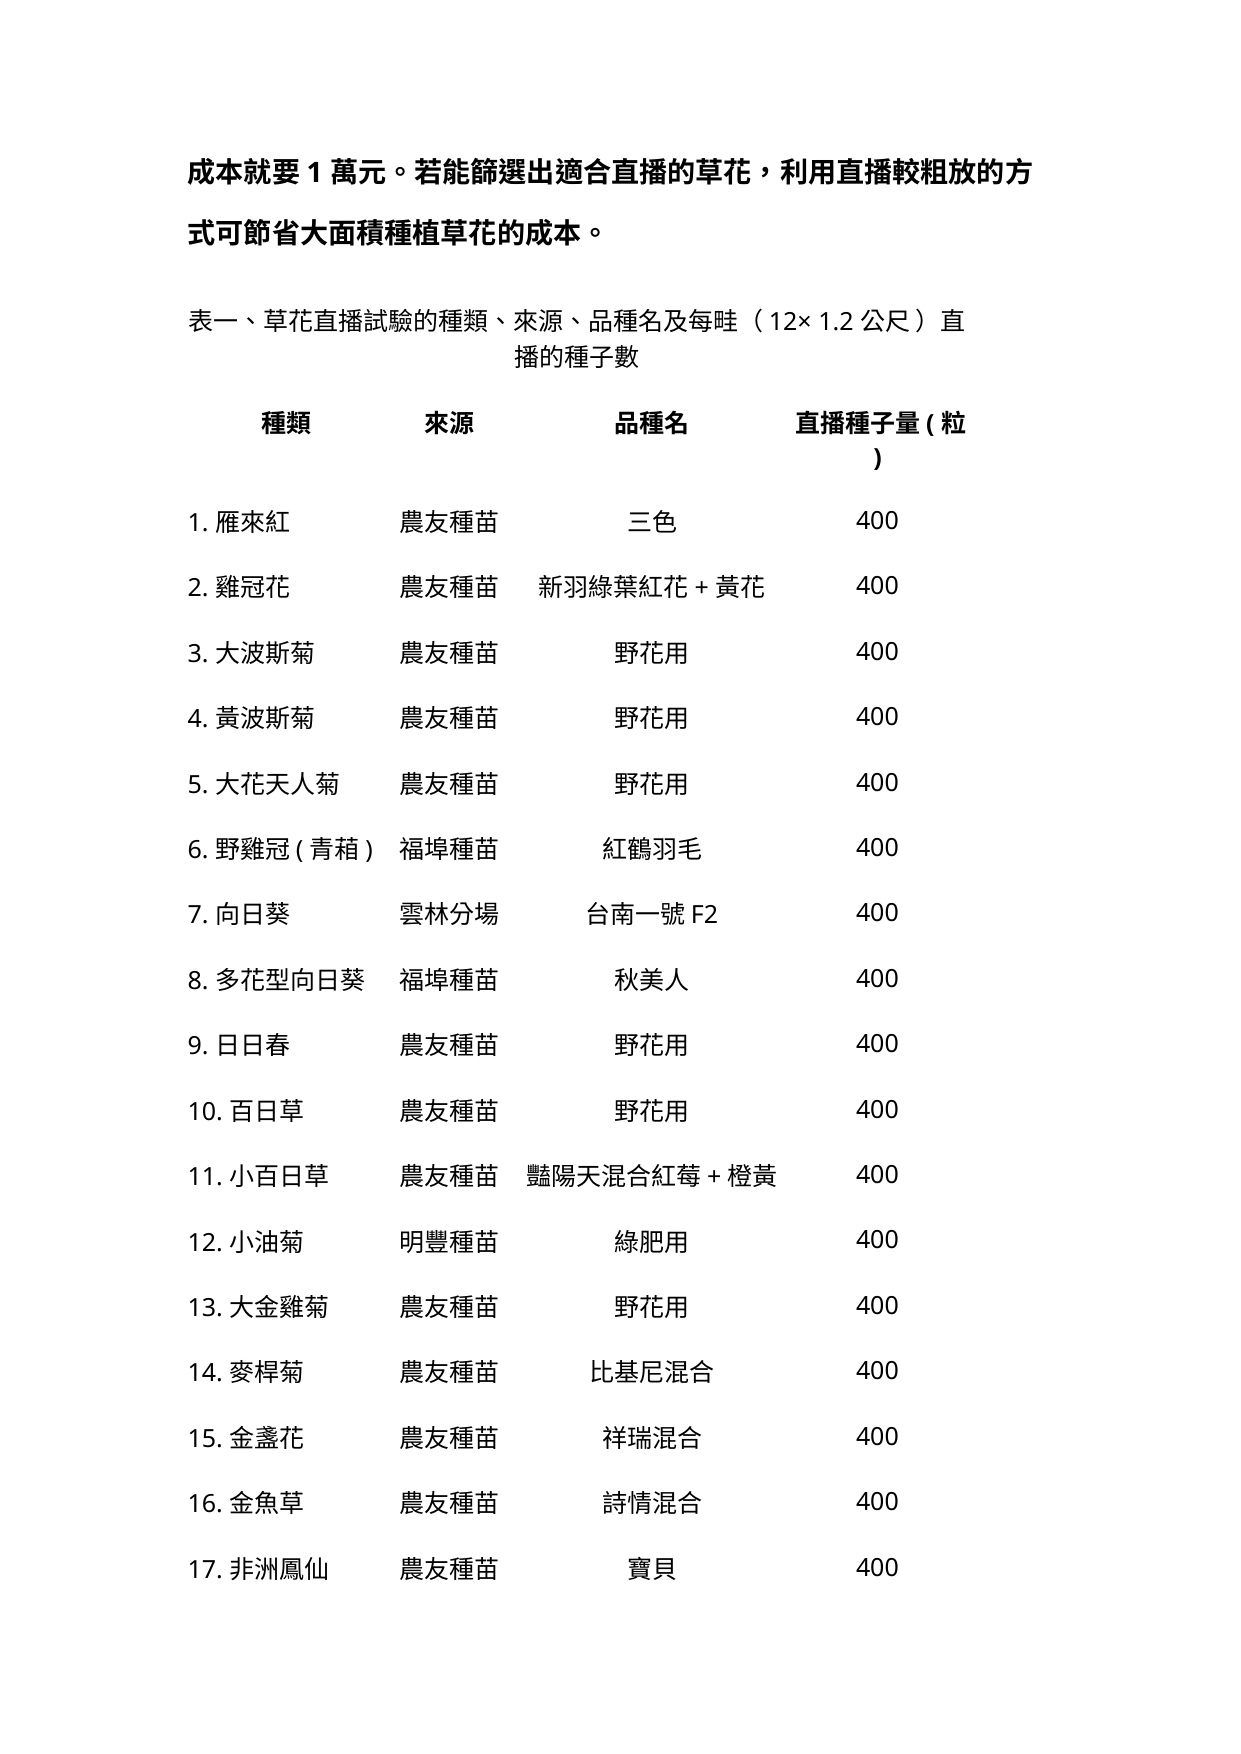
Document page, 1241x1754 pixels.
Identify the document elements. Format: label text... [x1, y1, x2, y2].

table_cell 農友種苗 [390, 604, 514, 669]
table_cell 紅鶴羽毛 [515, 800, 795, 866]
table_cell 12. 小油菊 [188, 1193, 390, 1258]
table_cell 野花用 [515, 735, 795, 800]
table_cell 11. 小百日草 [188, 1128, 390, 1193]
table_cell 詩情混合 [515, 1455, 795, 1520]
text 一般市售草花都是經過人為雜交選種或雜交一代種子 (F 1 ) ，育出花形、花色優美的品種，種子昂貴，不適合粗放直播栽培，而要在設施內利用穴盤來育苗。但是栽培草花形成大面積景觀，若是買苗來定植，以 一般草花零售價一盆 10 元來算，種一千株草花未加上工錢光苗的成本就要 1 萬元。若能篩選出適合直播的草花，利用直播較粗放的方式可節省大面積種植草花的成本。 [187, 150, 1053, 252]
table_cell 野花用 [515, 1258, 795, 1324]
table_cell 品種名 [515, 374, 795, 473]
table_cell 寶貝 [515, 1520, 795, 1585]
table_cell 6. 野雞冠 ( 青葙 ) [188, 800, 390, 866]
table_cell 1. 雁來紅 [188, 473, 390, 539]
table_cell 400 [795, 931, 966, 997]
table_cell 400 [795, 473, 966, 539]
table_cell 雲林分場 [390, 866, 514, 931]
table_cell 農友種苗 [390, 1389, 514, 1454]
table_cell 農友種苗 [390, 997, 514, 1062]
table_cell 400 [795, 800, 966, 866]
table_cell 種類 [188, 374, 390, 473]
table_cell 4. 黃波斯菊 [188, 670, 390, 735]
table_cell 400 [795, 539, 966, 604]
table_cell 16. 金魚草 [188, 1455, 390, 1520]
table_cell 400 [795, 1455, 966, 1520]
table_cell 7. 向日葵 [188, 866, 390, 931]
table_cell 野花用 [515, 1062, 795, 1127]
table_cell 三色 [515, 473, 795, 539]
table_header 表一、草花直播試驗的種類、來源、品種名及每畦（ 12× 1.2 公尺 ）直播的種子數 [188, 301, 966, 374]
table_cell 農友種苗 [390, 539, 514, 604]
table_cell 400 [795, 1520, 966, 1585]
table_cell 農友種苗 [390, 670, 514, 735]
table_cell 福埠種苗 [390, 931, 514, 997]
table_cell 農友種苗 [390, 1324, 514, 1389]
table_cell 福埠種苗 [390, 800, 514, 866]
table_cell 400 [795, 735, 966, 800]
table_cell 2. 雞冠花 [188, 539, 390, 604]
table_cell 野花用 [515, 670, 795, 735]
table_cell 祥瑞混合 [515, 1389, 795, 1454]
table_cell 400 [795, 997, 966, 1062]
table_cell 來源 [390, 374, 514, 473]
table_cell 豔陽天混合紅莓 + 橙黃 [515, 1128, 795, 1193]
table_cell 農友種苗 [390, 1520, 514, 1585]
table_cell 9. 日日春 [188, 997, 390, 1062]
table_cell 400 [795, 1128, 966, 1193]
table_cell 新羽綠葉紅花 + 黃花 [515, 539, 795, 604]
table_cell 農友種苗 [390, 1128, 514, 1193]
table_cell 野花用 [515, 604, 795, 669]
table_cell 農友種苗 [390, 1062, 514, 1127]
table_cell 10. 百日草 [188, 1062, 390, 1127]
table_cell 農友種苗 [390, 735, 514, 800]
table_cell 農友種苗 [390, 473, 514, 539]
table_cell 野花用 [515, 997, 795, 1062]
table_cell 農友種苗 [390, 1455, 514, 1520]
table_cell 13. 大金雞菊 [188, 1258, 390, 1324]
table_cell 400 [795, 866, 966, 931]
table_cell 15. 金盞花 [188, 1389, 390, 1454]
table_cell 秋美人 [515, 931, 795, 997]
table_cell 400 [795, 1258, 966, 1324]
table_cell 14. 麥桿菊 [188, 1324, 390, 1389]
table_cell 400 [795, 1062, 966, 1127]
table_cell 比基尼混合 [515, 1324, 795, 1389]
table_cell 400 [795, 1324, 966, 1389]
table_cell 5. 大花天人菊 [188, 735, 390, 800]
table_cell 明豐種苗 [390, 1193, 514, 1258]
table_cell 400 [795, 1389, 966, 1454]
table_cell 直播種子量 ( 粒 ) [795, 374, 966, 473]
table_cell 農友種苗 [390, 1258, 514, 1324]
table_cell 17. 非洲鳳仙 [188, 1520, 390, 1585]
table_cell 400 [795, 670, 966, 735]
table_cell 400 [795, 604, 966, 669]
table_cell 8. 多花型向日葵 [188, 931, 390, 997]
table_cell 3. 大波斯菊 [188, 604, 390, 669]
table_cell 台南一號 F2 [515, 866, 795, 931]
table_cell 綠肥用 [515, 1193, 795, 1258]
table_cell 400 [795, 1193, 966, 1258]
